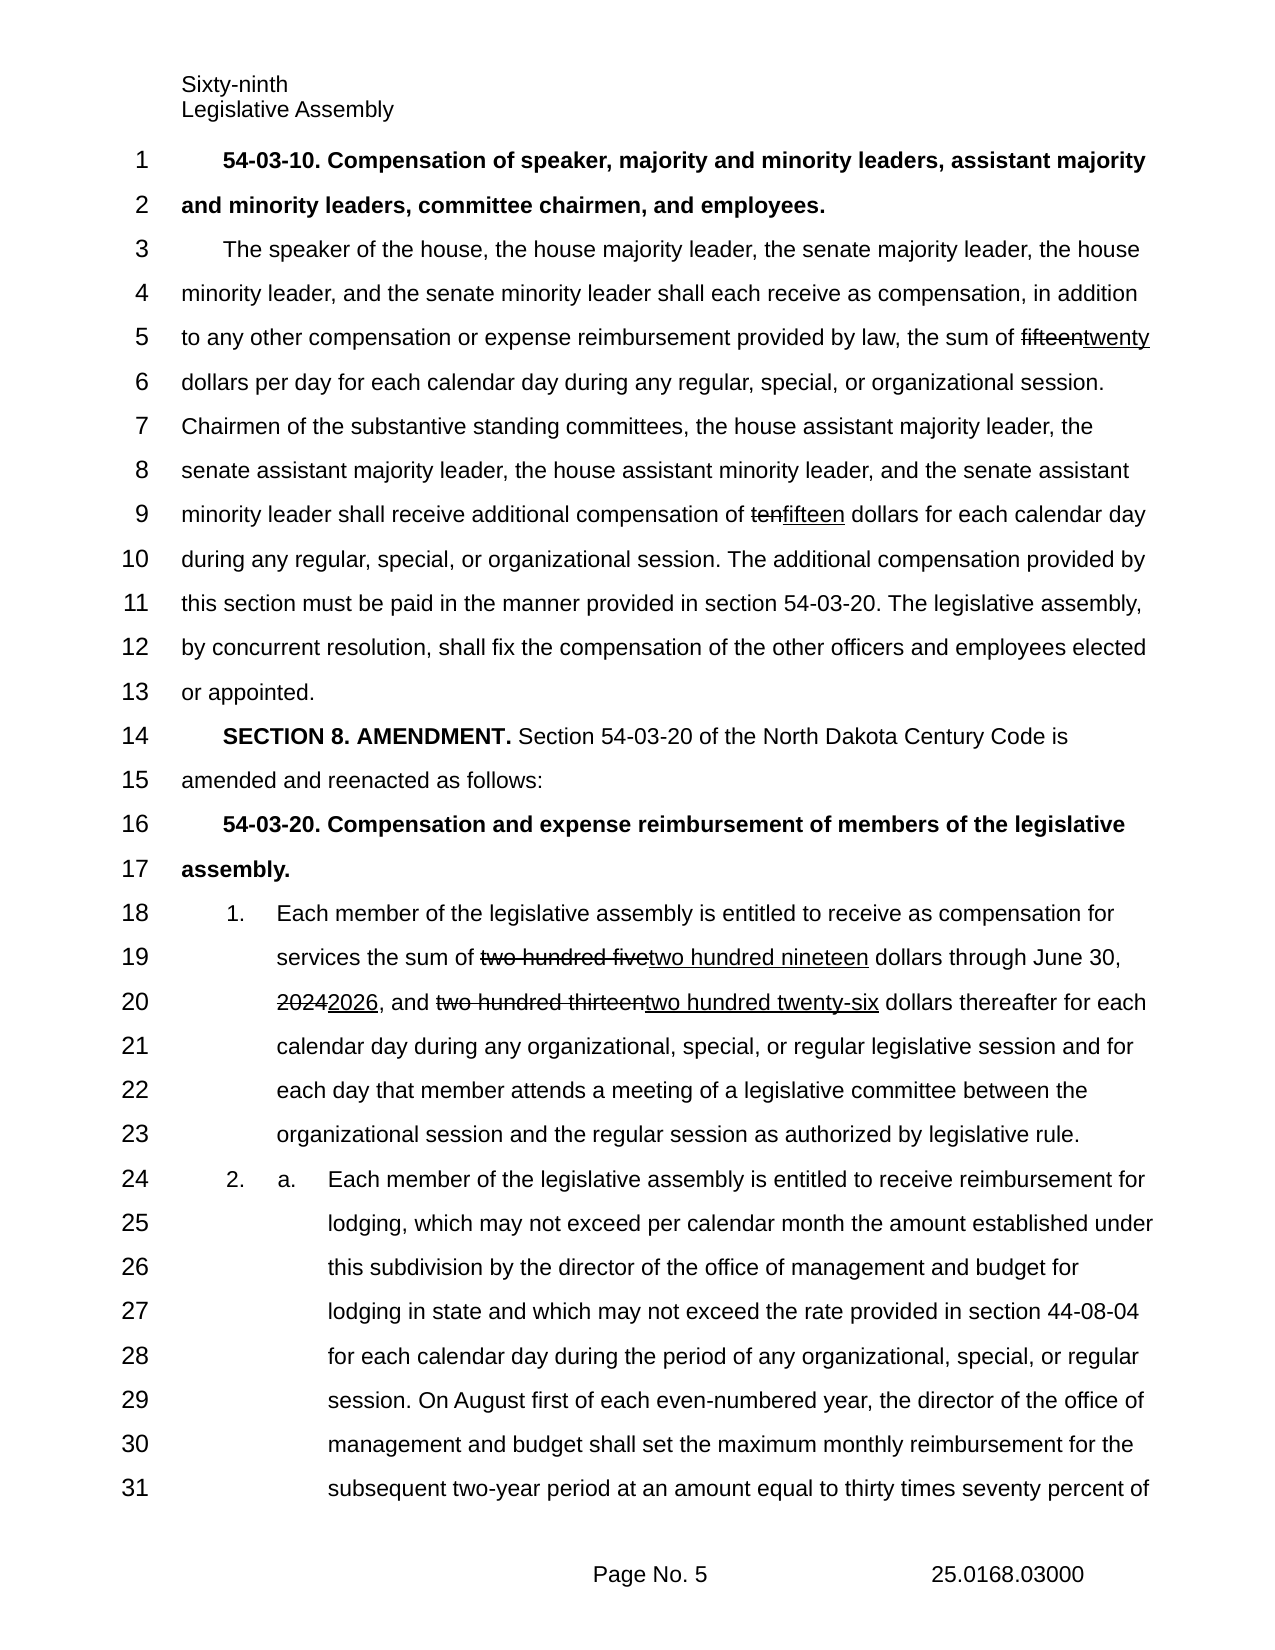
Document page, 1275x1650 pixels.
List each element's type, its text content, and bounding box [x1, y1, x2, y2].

text 2. a. Each member of the legislative assembly is entitled to receive reimbursement for lodging, which may not exceed per calendar month the amount established under this subdivision by the director of the office of management and budget for lodging in state and which may not exceed the rate provided in section 44‑08‑04 for each calendar day during the period of any organizational, special, or regular session. On August first of each even‑numbered year, the director of the office of management and budget shall set the maximum monthly reimbursement for the subsequent two‑year period at an amount equal to thirty times seventy percent of [181, 1152, 1154, 1506]
text SECTION 8. AMENDMENT. Section 54‑03‑20 of the North Dakota Century Code is amended and reenacted as follows: [181, 709, 1154, 797]
text 1. Each member of the legislative assembly is entitled to receive as compensation for services the sum of two hundred fivetwo hundred nineteen dollars through June 30, 20242026, and two hundred thirteentwo hundred twenty‑six dollars thereafter for each calendar day during any organizational, special, or regular legislative session and for each day that member attends a meeting of a legislative committee between the organizational session and the regular session as authorized by legislative rule. [181, 886, 1154, 1152]
text The speaker of the house, the house majority leader, the senate majority leader, the house minority leader, and the senate minority leader shall each receive as compensation, in addition to any other compensation or expense reimbursement provided by law, the sum of fifteentwenty dollars per day for each calendar day during any regular, special, or organizational session. Chairmen of the substantive standing committees, the house assistant majority leader, the senate assistant majority leader, the house assistant minority leader, and the senate assistant minority leader shall receive additional compensation of tenfifteen dollars for each calendar day during any regular, special, or organizational session. The additional compensation provided by this section must be paid in the manner provided in section 54‑03‑20. The legislative assembly, by concurrent resolution, shall fix the compensation of the other officers and employees elected or appointed. [181, 222, 1154, 709]
subtitle 54‑03‑20. Compensation and expense reimbursement of members of the legislative assembly. [181, 797, 1154, 886]
subtitle 54‑03‑10. Compensation of speaker, majority and minority leaders, assistant majority and minority leaders, committee chairmen, and employees. [181, 133, 1154, 222]
